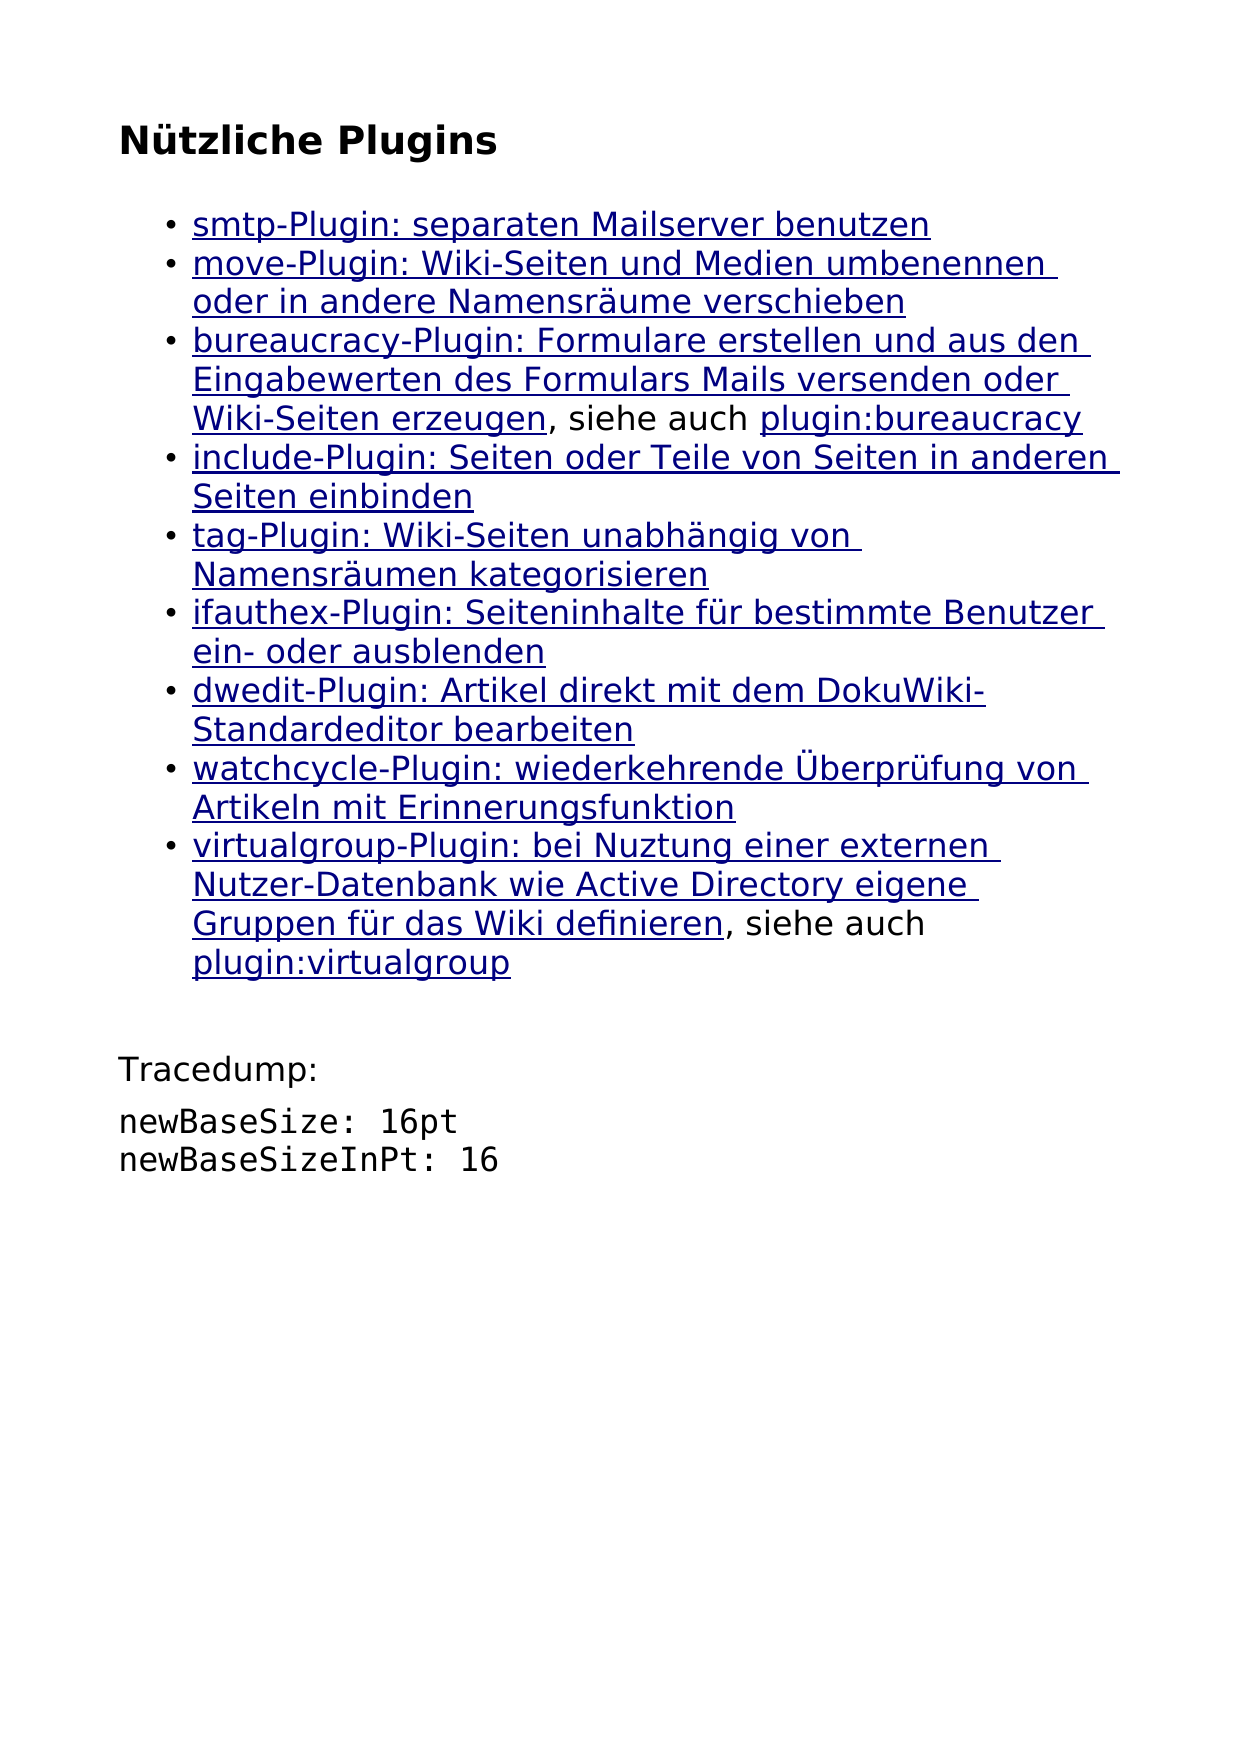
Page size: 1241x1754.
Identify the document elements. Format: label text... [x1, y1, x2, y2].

text Tracedump: [118, 1012, 1122, 1089]
list watchcycle-Plugin: wiederkehrende Überprüfung von Artikeln mit Erinnerungsfunktion [177, 749, 1122, 827]
list include-Plugin: Seiten oder Teile von Seiten in anderen Seiten einbinden [177, 438, 1122, 516]
list move-Plugin: Wiki-Seiten und Medien umbenennen oder in andere Namensräume verschieben [177, 244, 1122, 322]
subtitle Nützliche Plugins [118, 118, 1122, 163]
list tag-Plugin: Wiki-Seiten unabhängig von Namensräumen kategorisieren [177, 516, 1122, 594]
list bureaucracy-Plugin: Formulare erstellen und aus den Eingabewerten des Formulars Mails versenden oder Wiki-Seiten erzeugen, siehe auch plugin:bureaucracy [177, 322, 1122, 438]
list ifauthex-Plugin: Seiteninhalte für bestimmte Benutzer ein- oder ausblenden [177, 594, 1122, 672]
list smtp-Plugin: separaten Mailserver benutzen [177, 205, 1122, 244]
text newBaseSize: 16pt newBaseSizeInPt: 16 [118, 1102, 1122, 1180]
list dwedit-Plugin: Artikel direkt mit dem DokuWiki-Standardeditor bearbeiten [177, 672, 1122, 749]
list virtualgroup-Plugin: bei Nuztung einer externen Nutzer-Datenbank wie Active Directory eigene Gruppen für das Wiki definieren, siehe auch plugin:virtualgroup [177, 827, 1122, 982]
